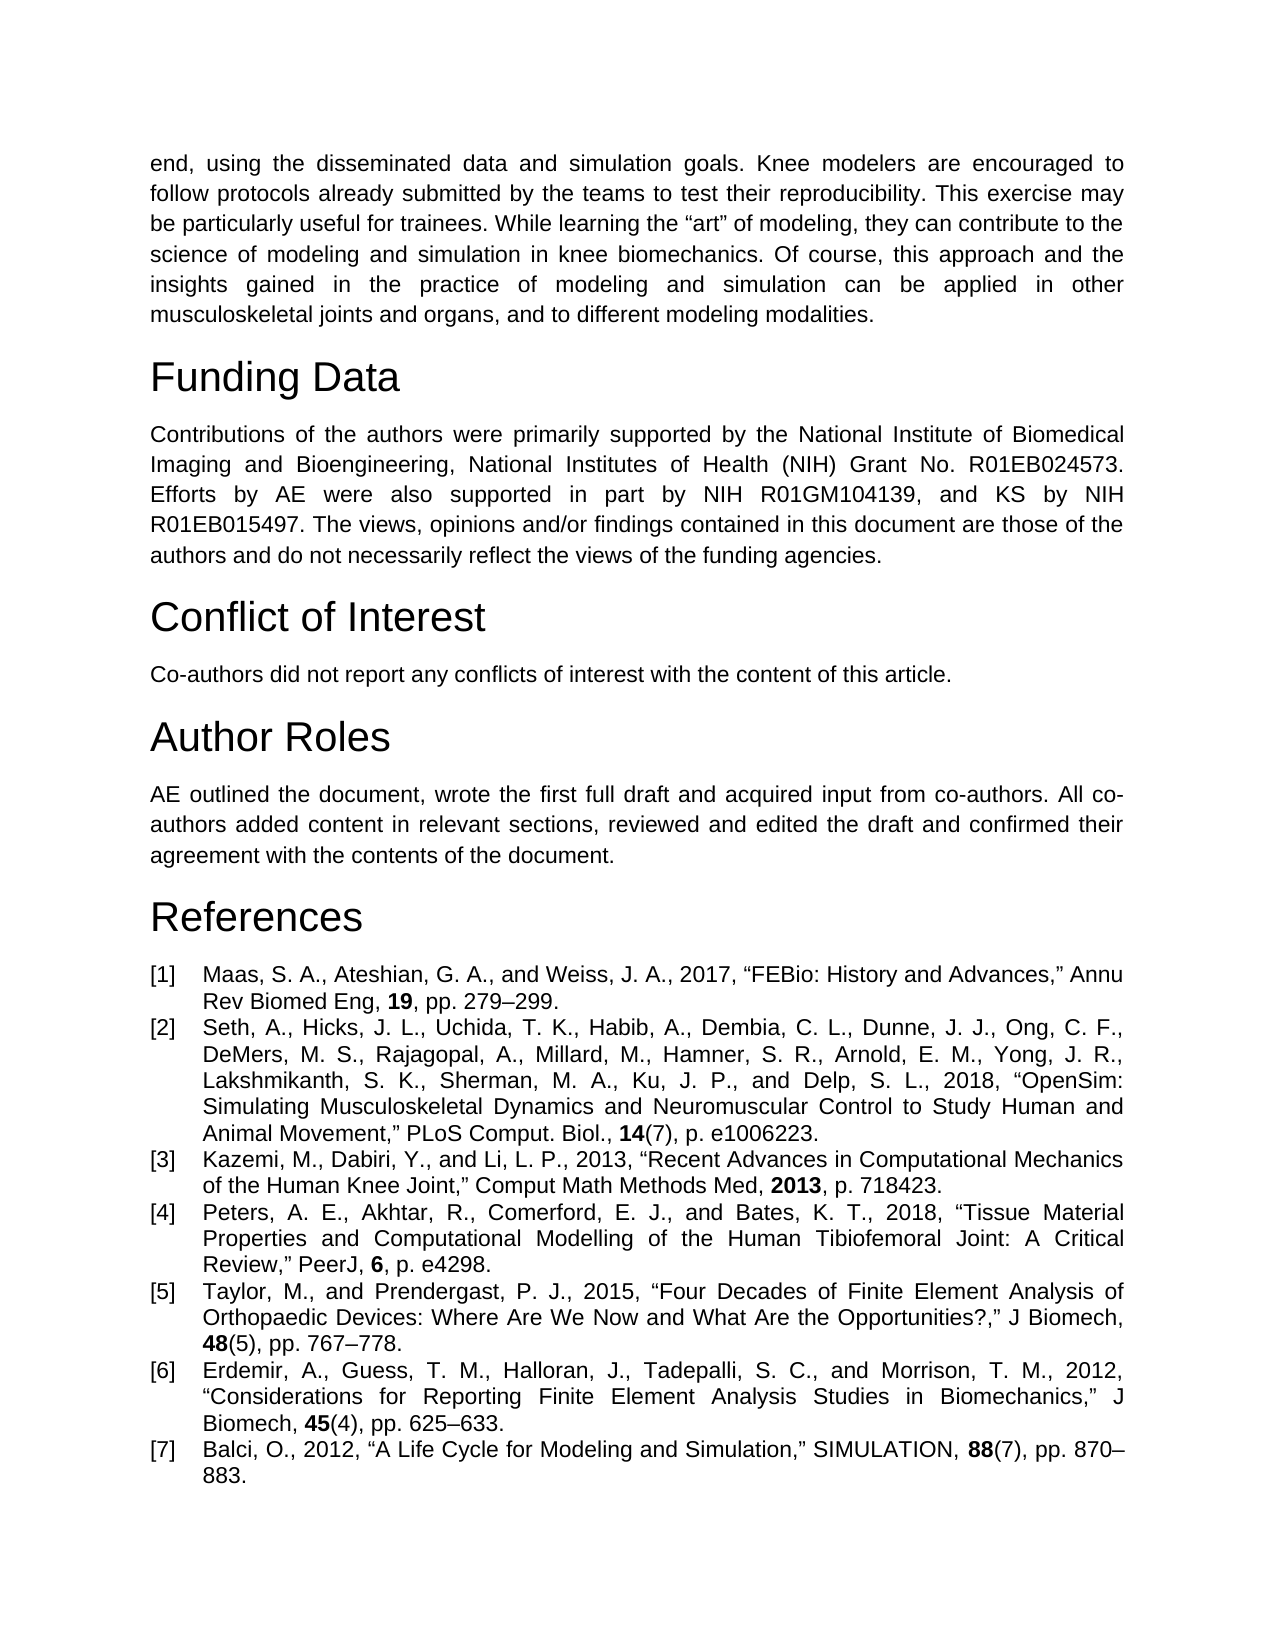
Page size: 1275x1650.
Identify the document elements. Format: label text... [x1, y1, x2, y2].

subtitle Funding Data [150, 352, 1125, 400]
subtitle Author Roles [150, 712, 1125, 760]
text [1] Maas, S. A., Ateshian, G. A., and Weiss, J. A., 2017, “FEBio: History and Advances,” Annu Rev Biomed Eng, 19, pp. 279–299. [150, 961, 1125, 1014]
text AE outlined the document, wrote the first full draft and acquired input from co-authors. All co-authors added content in relevant sections, reviewed and edited the draft and confirmed their agreement with the contents of the document. [150, 781, 1125, 868]
text [3] Kazemi, M., Dabiri, Y., and Li, L. P., 2013, “Recent Advances in Computational Mechanics of the Human Knee Joint,” Comput Math Methods Med, 2013, p. 718423. [150, 1146, 1125, 1199]
text [2] Seth, A., Hicks, J. L., Uchida, T. K., Habib, A., Dembia, C. L., Dunne, J. J., Ong, C. F., DeMers, M. S., Rajagopal, A., Millard, M., Hamner, S. R., Arnold, E. M., Yong, J. R., Lakshmikanth, S. K., Sherman, M. A., Ku, J. P., and Delp, S. L., 2018, “OpenSim: Simulating Musculoskeletal Dynamics and Neuromuscular Control to Study Human and Animal Movement,” PLoS Comput. Biol., 14(7), p. e1006223. [150, 1014, 1125, 1146]
text [6] Erdemir, A., Guess, T. M., Halloran, J., Tadepalli, S. C., and Morrison, T. M., 2012, “Considerations for Reporting Finite Element Analysis Studies in Biomechanics,” J Biomech, 45(4), pp. 625–633. [150, 1357, 1125, 1436]
subtitle Conflict of Interest [150, 593, 1125, 641]
text Contributions of the authors were primarily supported by the National Institute of Biomedical Imaging and Bioengineering, National Institutes of Health (NIH) Grant No. R01EB024573. Efforts by AE were also supported in part by NIH R01GM104139, and KS by NIH R01EB015497. The views, opinions and/or findings contained in this document are those of the authors and do not necessarily reflect the views of the funding agencies. [150, 421, 1125, 568]
subtitle References [150, 893, 1125, 941]
text [4] Peters, A. E., Akhtar, R., Comerford, E. J., and Bates, K. T., 2018, “Tissue Material Properties and Computational Modelling of the Human Tibiofemoral Joint: A Critical Review,” PeerJ, 6, p. e4298. [150, 1199, 1125, 1278]
text [7] Balci, O., 2012, “A Life Cycle for Modeling and Simulation,” SIMULATION, 88(7), pp. 870–883. [150, 1436, 1125, 1488]
text [5] Taylor, M., and Prendergast, P. J., 2015, “Four Decades of Finite Element Analysis of Orthopaedic Devices: Where Are We Now and What Are the Opportunities?,” J Biomech, 48(5), pp. 767–778. [150, 1278, 1125, 1357]
text Co-authors did not report any conflicts of interest with the content of this article. [150, 661, 1125, 688]
text end, using the disseminated data and simulation goals. Knee modelers are encouraged to follow protocols already submitted by the teams to test their reproducibility. This exercise may be particularly useful for trainees. While learning the “art” of modeling, they can contribute to the science of modeling and simulation in knee biomechanics. Of course, this approach and the insights gained in the practice of modeling and simulation can be applied in other musculoskeletal joints and organs, and to different modeling modalities. [150, 150, 1125, 327]
